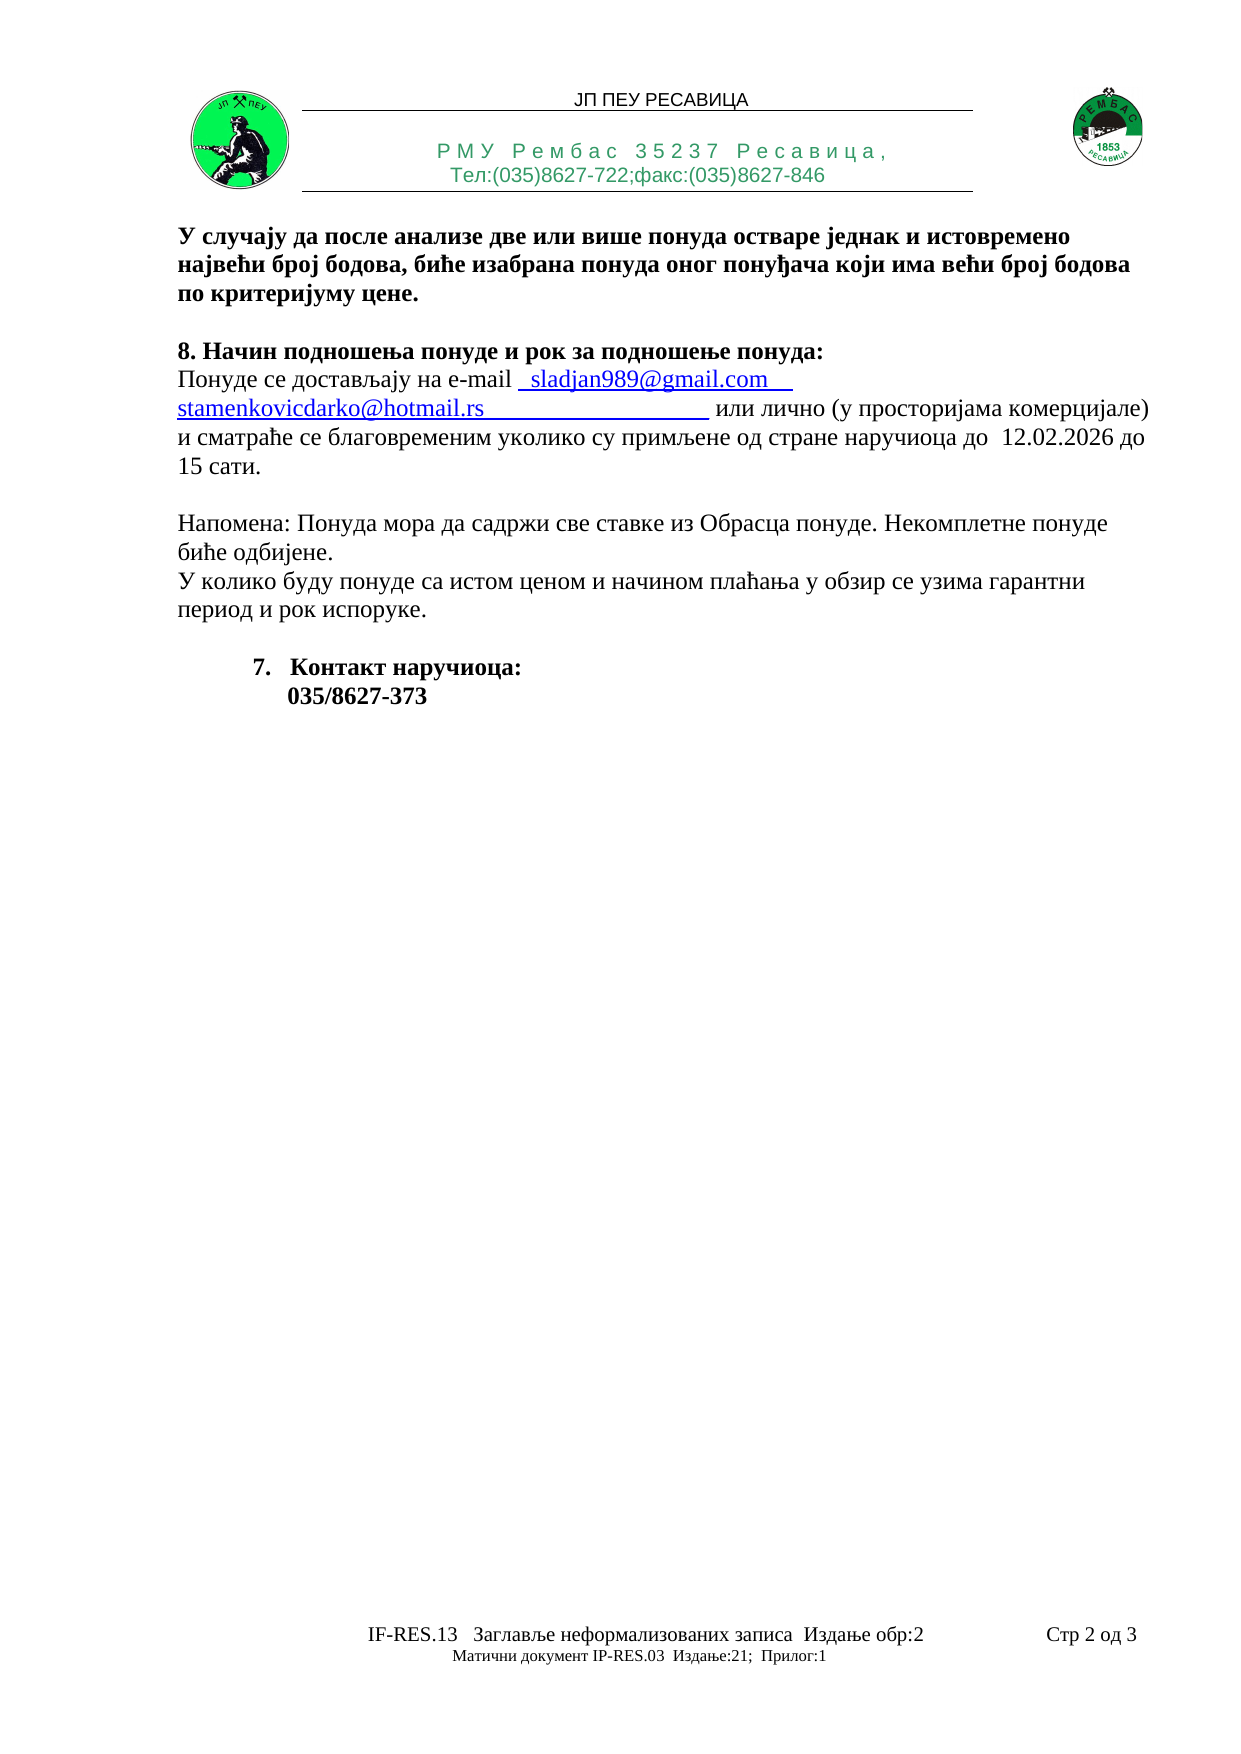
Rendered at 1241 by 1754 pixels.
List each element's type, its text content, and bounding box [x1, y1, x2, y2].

picture [190, 90, 290, 190]
text У колико буду понуде са истом ценом и начином плаћања у обзир се узима гарантни период и рок испоруке. [177, 566, 1152, 623]
text 035/8627-373 [177, 681, 1152, 709]
list Контакт наручиоца: [252, 652, 1152, 681]
text У случају да после анализе две или више понуда остваре једнак и истовремено највећи број бодова, биће изабрана понуда оног понуђача који има већи број бодова по критеријуму цене. [177, 221, 1152, 307]
picture [1073, 87, 1143, 166]
text 8. Начин подношења понуде и рок за подношење понуда: [177, 336, 1152, 364]
text Понуде се достављају на e-mail _sladjan989@gmail.com stamenkovicdarko@hotmail.rs__________________ или лично (у просторијама комерцијале) и сматраће се благовременим уколико су примљене од стране наручиоца до 12.02.2026 до 15 сати. [177, 364, 1152, 479]
text Напомена: Понуда мора да садржи све ставке из Обрасца понуде. Некомплетне понуде биће одбијене. [177, 508, 1152, 566]
